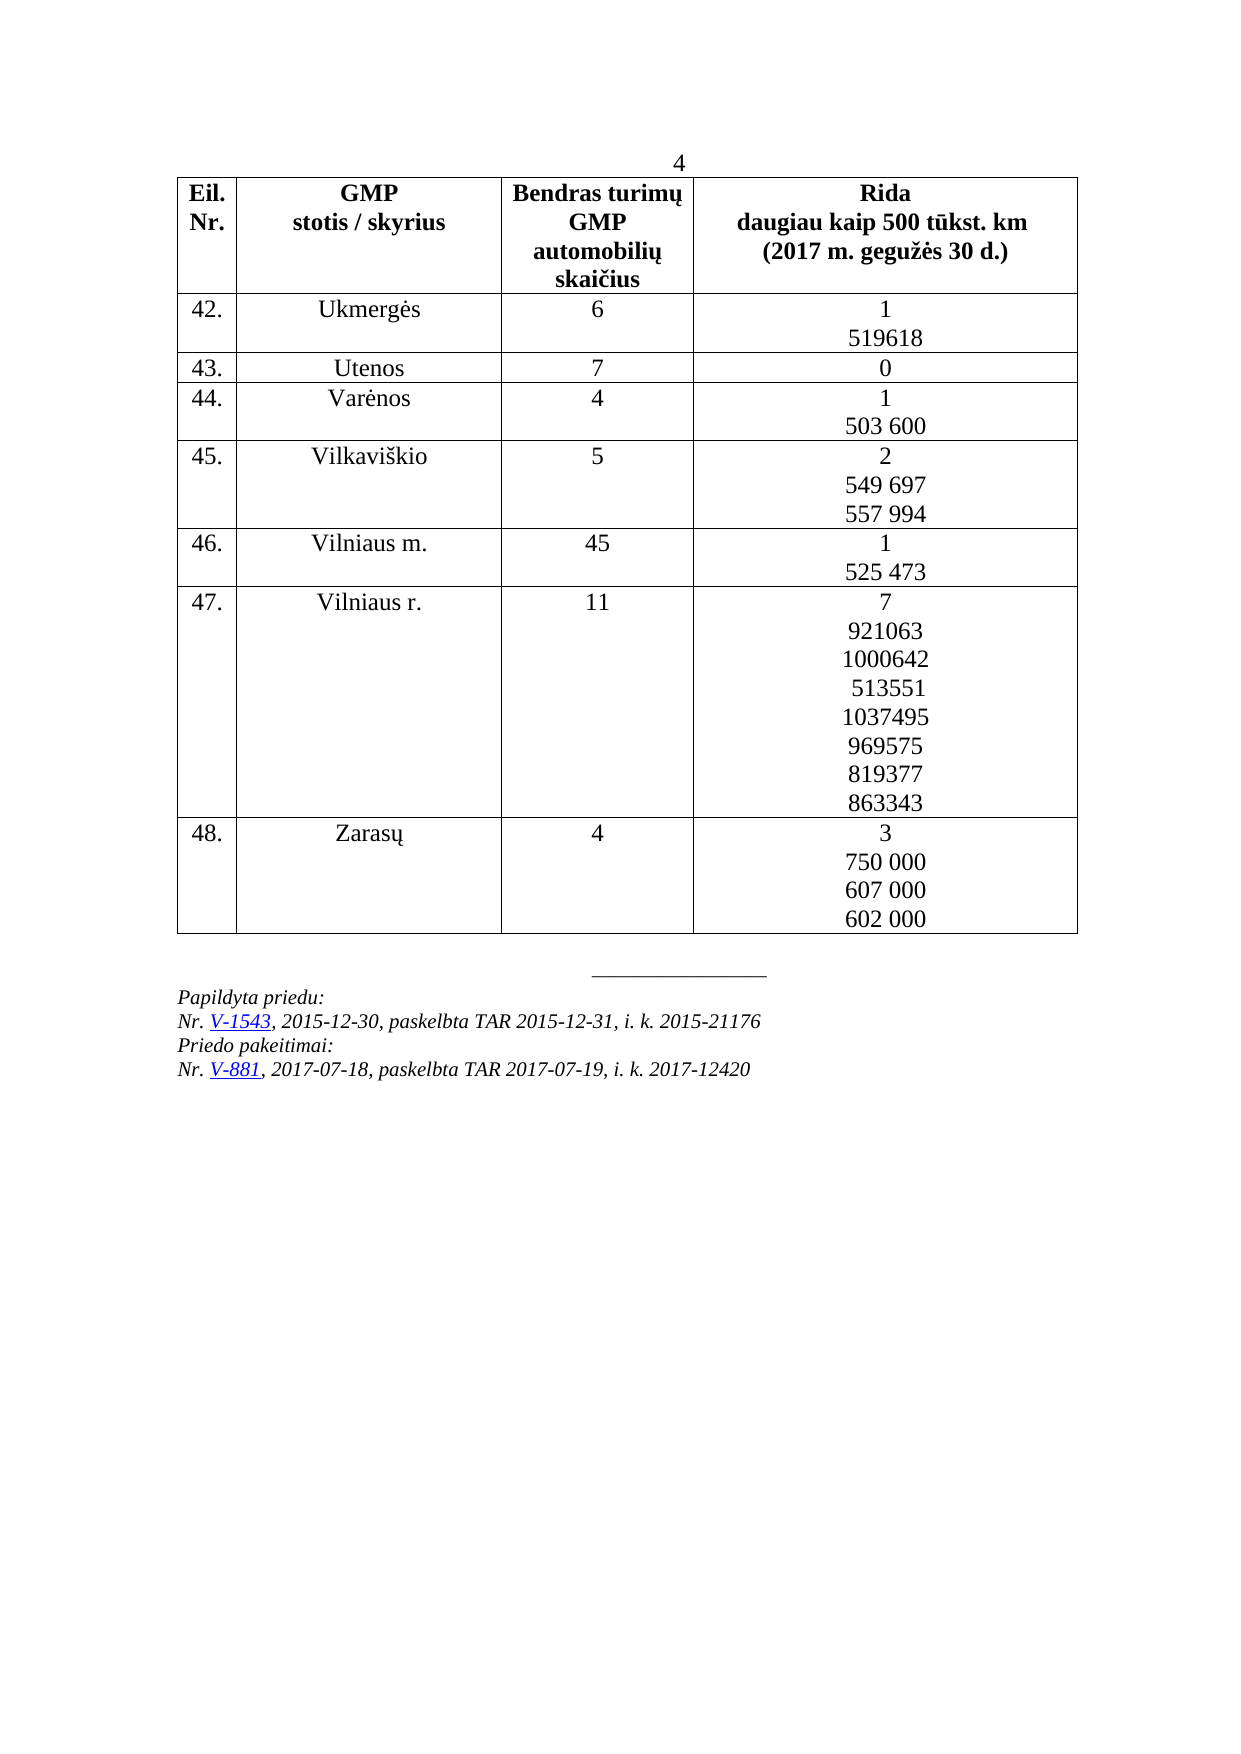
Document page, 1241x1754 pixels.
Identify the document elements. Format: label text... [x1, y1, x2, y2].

text ______________ [177, 958, 1181, 981]
table_cell 6 [502, 294, 693, 352]
table_cell 5 [502, 441, 693, 527]
table_cell 0 [694, 353, 1077, 382]
text Papildyta priedu: [177, 985, 1181, 1009]
text Nr. V-1543, 2015-12-30, paskelbta TAR 2015-12-31, i. k. 2015-21176 [177, 1009, 1181, 1033]
table_cell 1 519618 [694, 294, 1077, 352]
table_header GMP stotis / skyrius [237, 178, 501, 293]
table_cell Vilniaus m. [237, 529, 501, 586]
table_cell 46. [178, 529, 236, 586]
table_cell 7 [502, 353, 693, 382]
text Nr. V-881, 2017-07-18, paskelbta TAR 2017-07-19, i. k. 2017-12420 [177, 1057, 1181, 1081]
table_cell Vilniaus r. [237, 587, 501, 817]
table_cell Zarasų [237, 818, 501, 933]
table_cell 42. [178, 294, 236, 352]
table_cell Varėnos [237, 383, 501, 440]
table_cell Ukmergės [237, 294, 501, 352]
table_cell 11 [502, 587, 693, 817]
table_cell 3 750 000 607 000 602 000 [694, 818, 1077, 933]
table_cell 7 921063 1000642 513551 1037495 969575 819377 863343 [694, 587, 1077, 817]
table_header Eil. Nr. [178, 178, 236, 293]
table_cell 45. [178, 441, 236, 527]
table_cell 43. [178, 353, 236, 382]
table_cell Vilkaviškio [237, 441, 501, 527]
table_cell 48. [178, 818, 236, 933]
table_cell 45 [502, 529, 693, 586]
text Priedo pakeitimai: [177, 1033, 1181, 1057]
table_cell 47. [178, 587, 236, 817]
table_cell 4 [502, 383, 693, 440]
table_cell 4 [502, 818, 693, 933]
table_cell 1 525 473 [694, 529, 1077, 586]
table_cell Utenos [237, 353, 501, 382]
table_cell 2 549 697 557 994 [694, 441, 1077, 527]
table_header Bendras turimų GMP automobilių skaičius [502, 178, 693, 293]
table_header Rida daugiau kaip 500 tūkst. km (2017 m. gegužės 30 d.) [694, 178, 1077, 293]
table_cell 1 503 600 [694, 383, 1077, 440]
table_cell 44. [178, 383, 236, 440]
